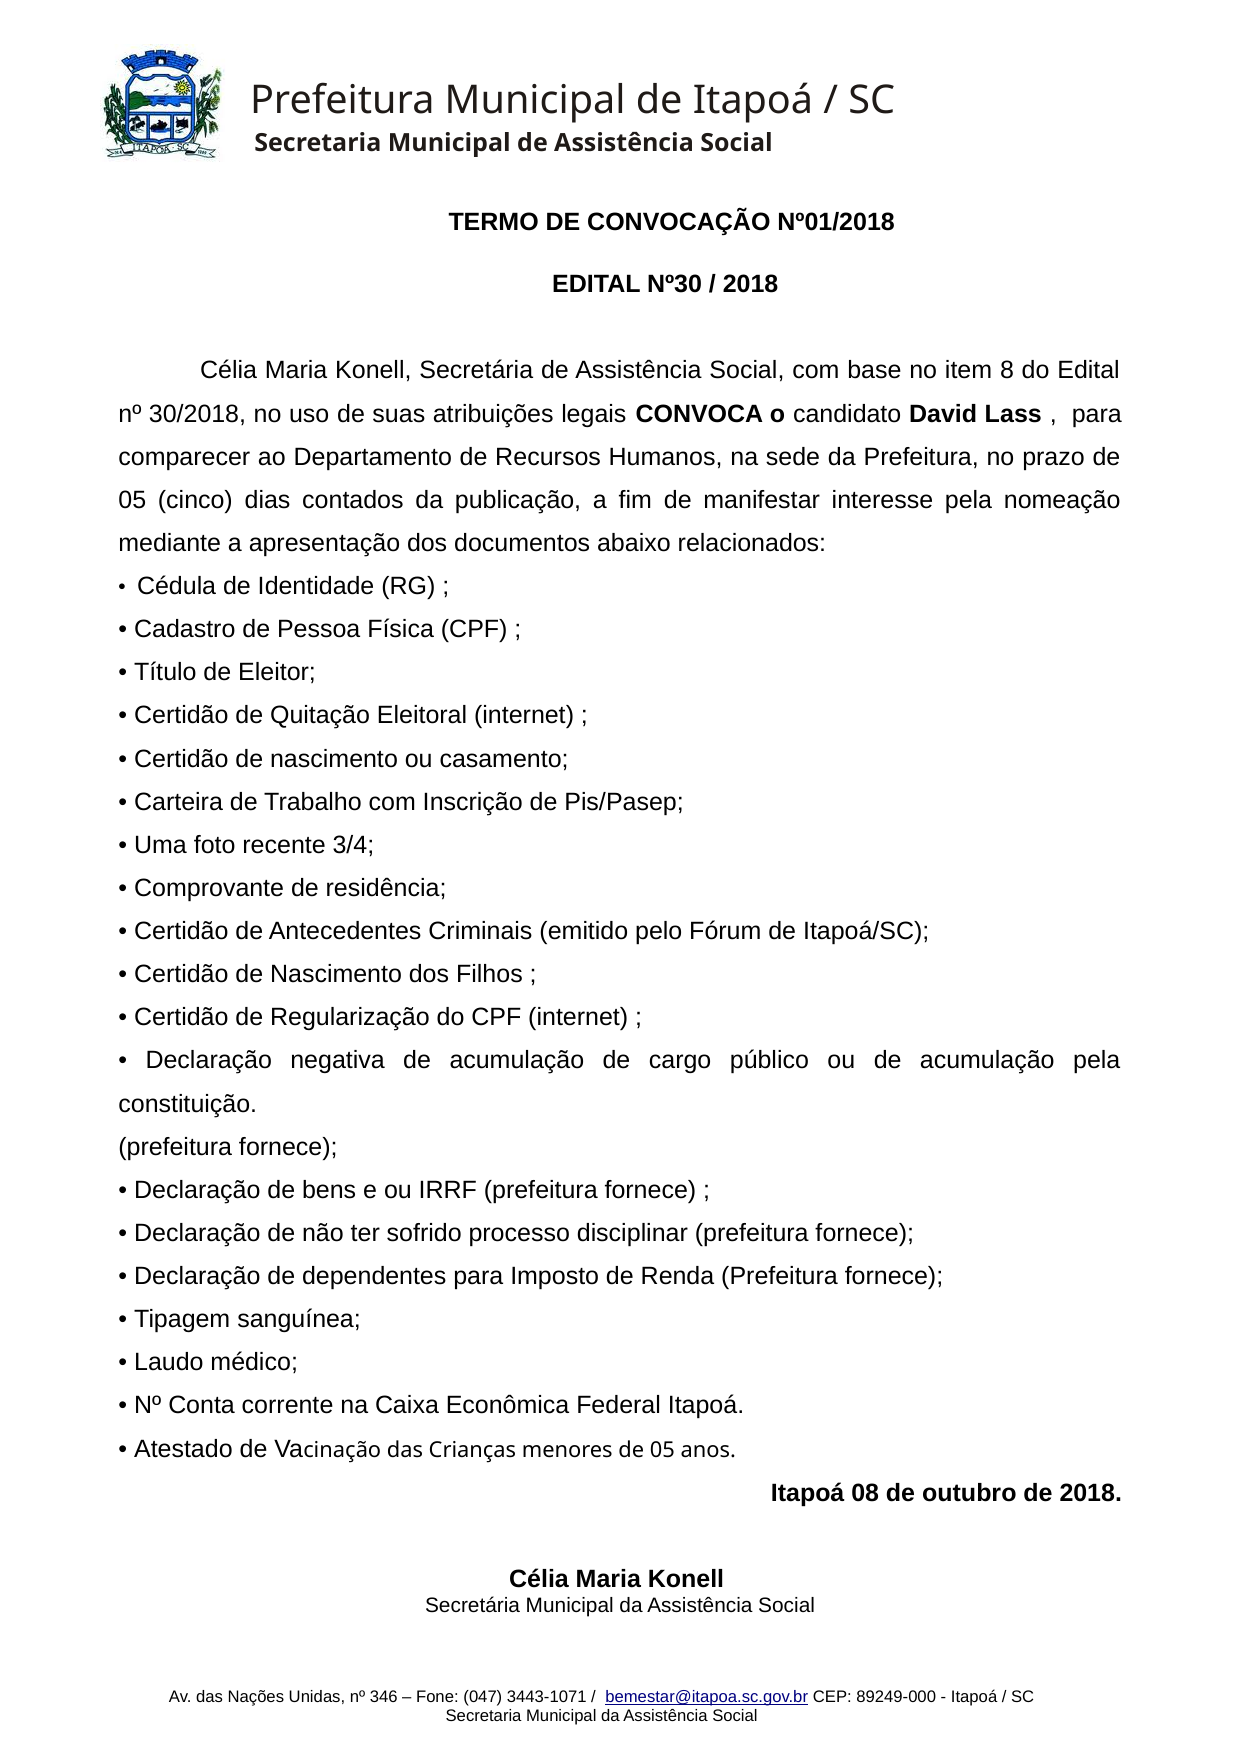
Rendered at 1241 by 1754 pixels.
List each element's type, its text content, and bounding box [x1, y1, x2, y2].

text TERMO DE CONVOCAÇÃO Nº01/2018 [118, 188, 1122, 242]
picture [100, 44, 226, 165]
text • Carteira de Trabalho com Inscrição de Pis/Pasep; [118, 787, 1122, 815]
text • Declaração negativa de acumulação de cargo público ou de acumulação pela constituição. [118, 1045, 1122, 1117]
text • Comprovante de residência; [118, 873, 1122, 902]
text • Certidão de Regularização do CPF (internet) ; [118, 1002, 1122, 1031]
text • Título de Eleitor; [118, 657, 1122, 686]
text • Declaração de bens e ou IRRF (prefeitura fornece) ; [118, 1175, 1122, 1203]
text • Certidão de Nascimento dos Filhos ; [118, 959, 1122, 988]
text EDITAL Nº30 / 2018 [118, 269, 1122, 298]
text Célia Maria Konell, Secretária de Assistência Social, com base no item 8 do Edital nº 30/2018, no uso de suas atribuições legais CONVOCA o candidato David Lass , para comparecer ao Departamento de Recursos Humanos, na sede da Prefeitura, no prazo de 05 (cinco) dias contados da publicação, a fim de manifestar interesse pela nomeação mediante a apresentação dos documentos abaixo relacionados: [118, 355, 1122, 557]
text • Certidão de Antecedentes Criminais (emitido pelo Fórum de Itapoá/SC); [118, 916, 1122, 945]
text • Atestado de Vacinação das Crianças menores de 05 anos. [118, 1433, 1122, 1463]
text • Declaração de não ter sofrido processo disciplinar (prefeitura fornece); [118, 1218, 1122, 1247]
text Célia Maria Konell [118, 1564, 1122, 1593]
text • Laudo médico; [118, 1347, 1122, 1376]
text • Declaração de dependentes para Imposto de Renda (Prefeitura fornece); [118, 1261, 1122, 1290]
text Secretária Municipal da Assistência Social [118, 1593, 1122, 1617]
text • Certidão de Quitação Eleitoral (internet) ; [118, 700, 1122, 729]
text • Certidão de nascimento ou casamento; [118, 743, 1122, 772]
text • Cédula de Identidade (RG) ; [118, 571, 1122, 600]
text Itapoá 08 de outubro de 2018. [118, 1478, 1122, 1507]
text • Nº Conta corrente na Caixa Econômica Federal Itapoá. [118, 1390, 1122, 1419]
text • Cadastro de Pessoa Física (CPF) ; [118, 614, 1122, 643]
text • Uma foto recente 3/4; [118, 830, 1122, 858]
text (prefeitura fornece); [118, 1132, 1122, 1160]
text • Tipagem sanguínea; [118, 1304, 1122, 1333]
